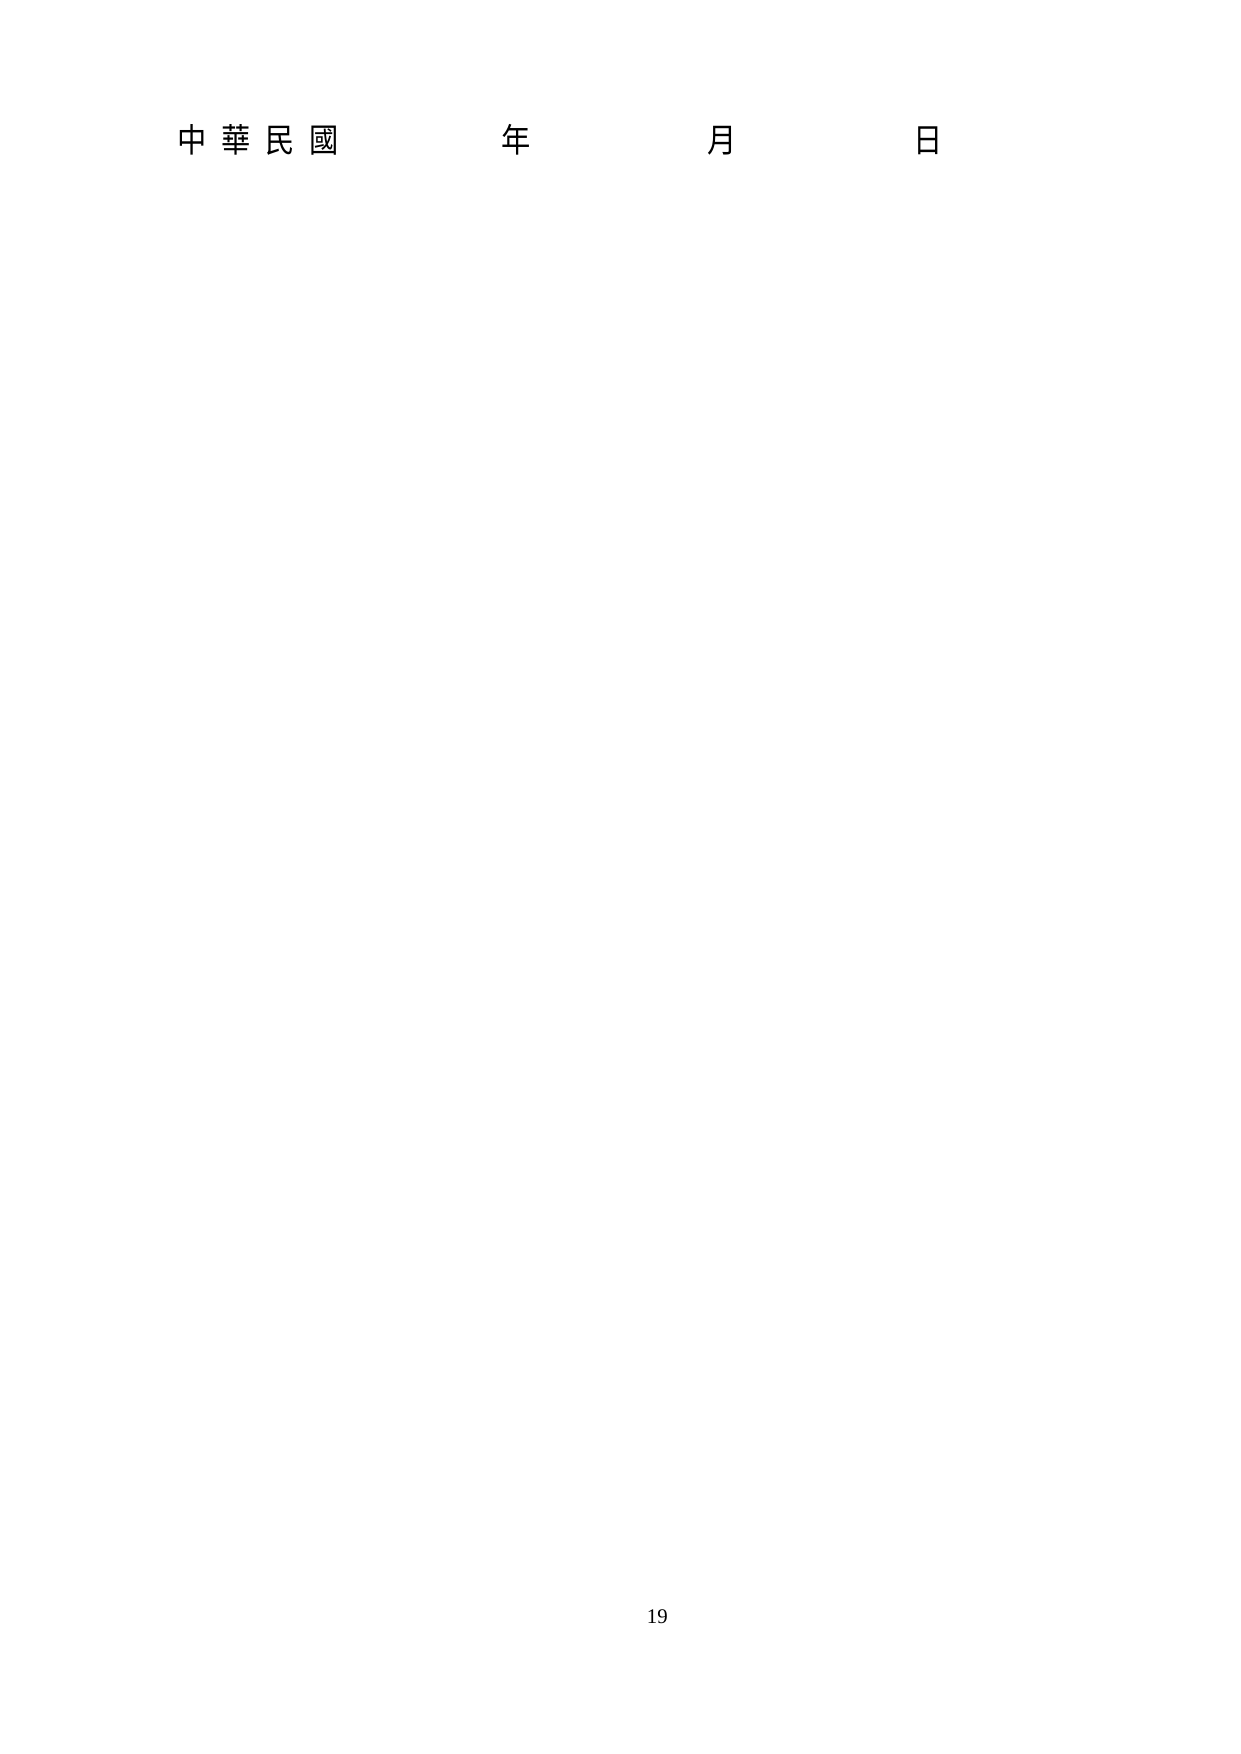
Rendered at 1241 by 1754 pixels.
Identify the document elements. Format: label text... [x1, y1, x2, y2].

text 中 華 民 國 年 月 日 [177, 96, 1137, 159]
